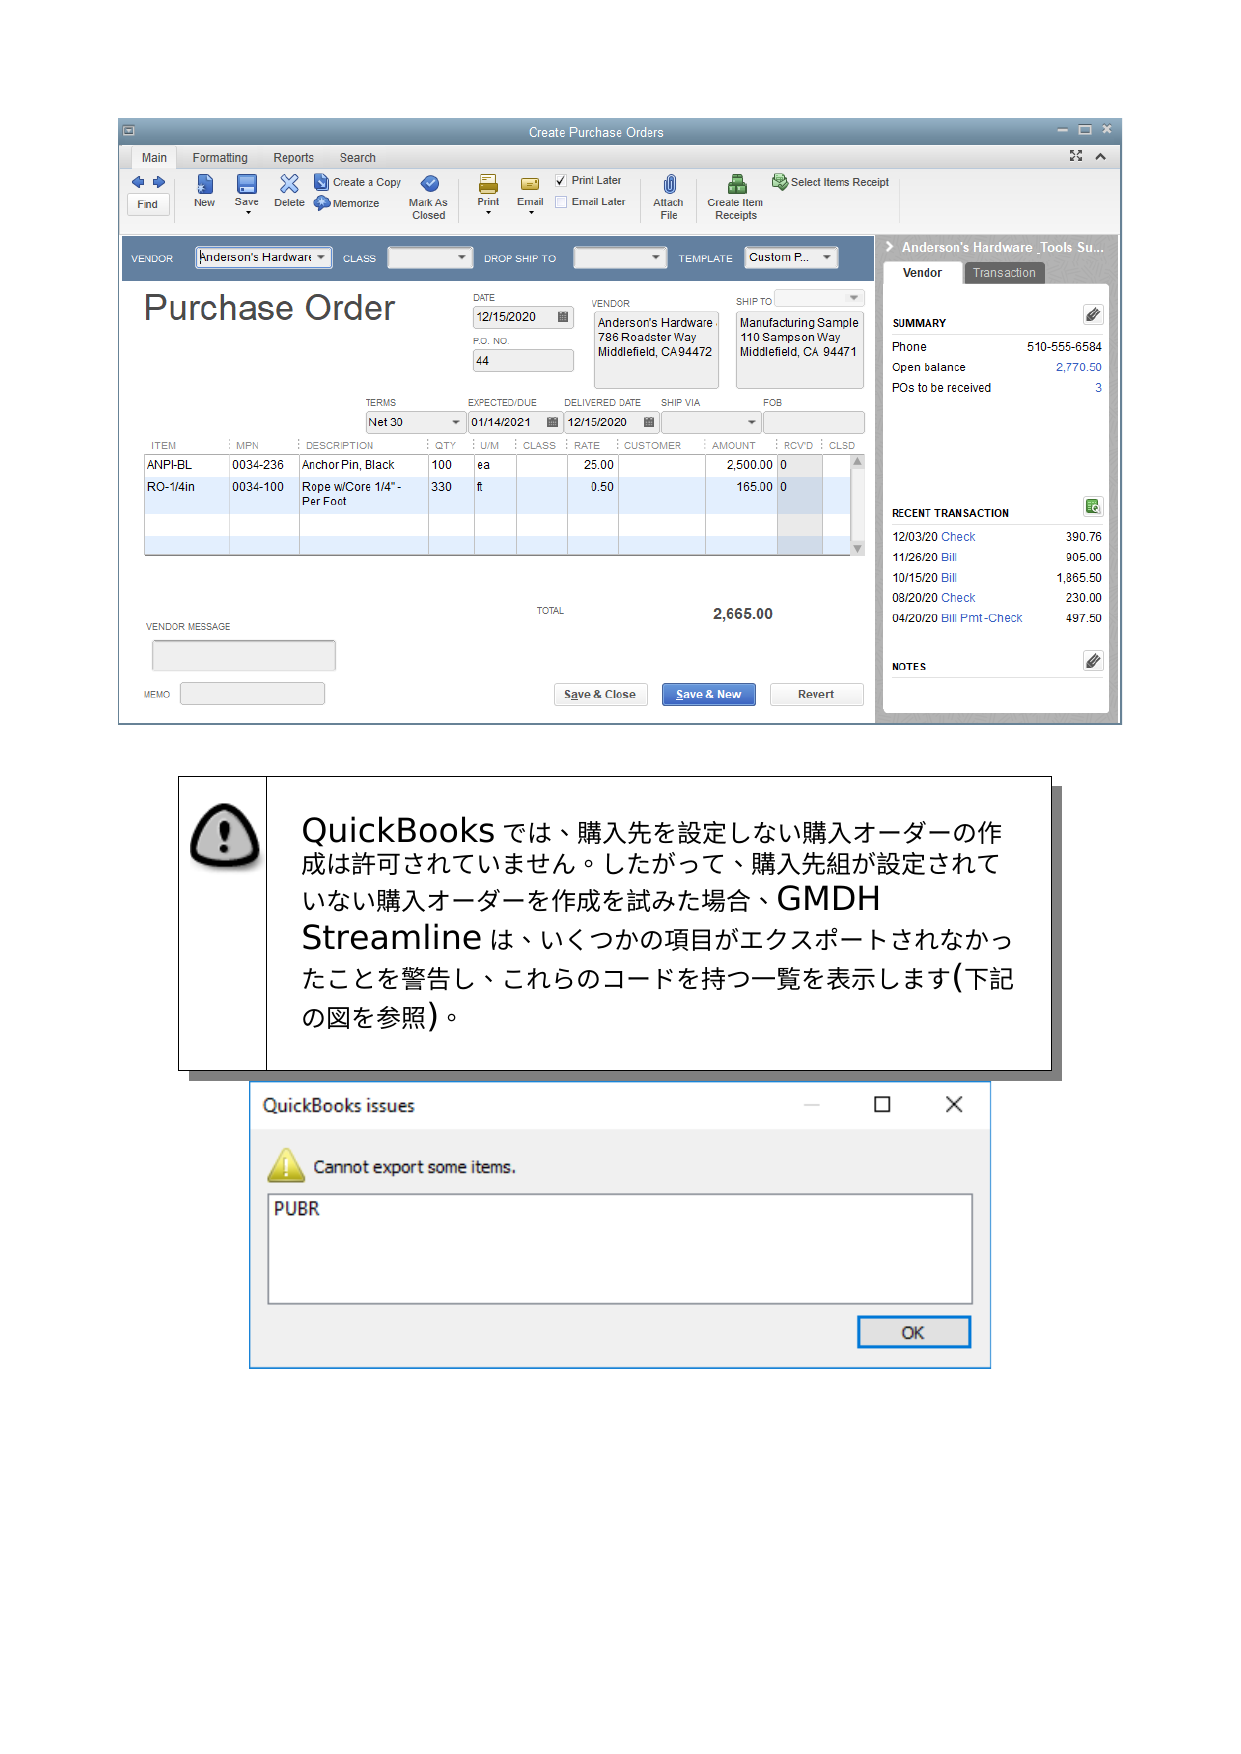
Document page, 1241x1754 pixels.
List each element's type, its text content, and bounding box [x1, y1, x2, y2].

picture [118, 118, 1123, 725]
picture [190, 799, 266, 875]
picture [249, 1081, 992, 1369]
table_header [179, 777, 266, 1070]
table_header QuickBooksでは、購入先を設定しない購入オーダーの作成は許可されていません。したがって、購入先組が設定されていない購入オーダーを作成を試みた場合、GMDH Streamlineは、いくつかの項目がエクスポートされなかったことを警告し、これらのコードを持つ一覧を表示します(下記の図を参照)。 [267, 777, 1051, 1070]
